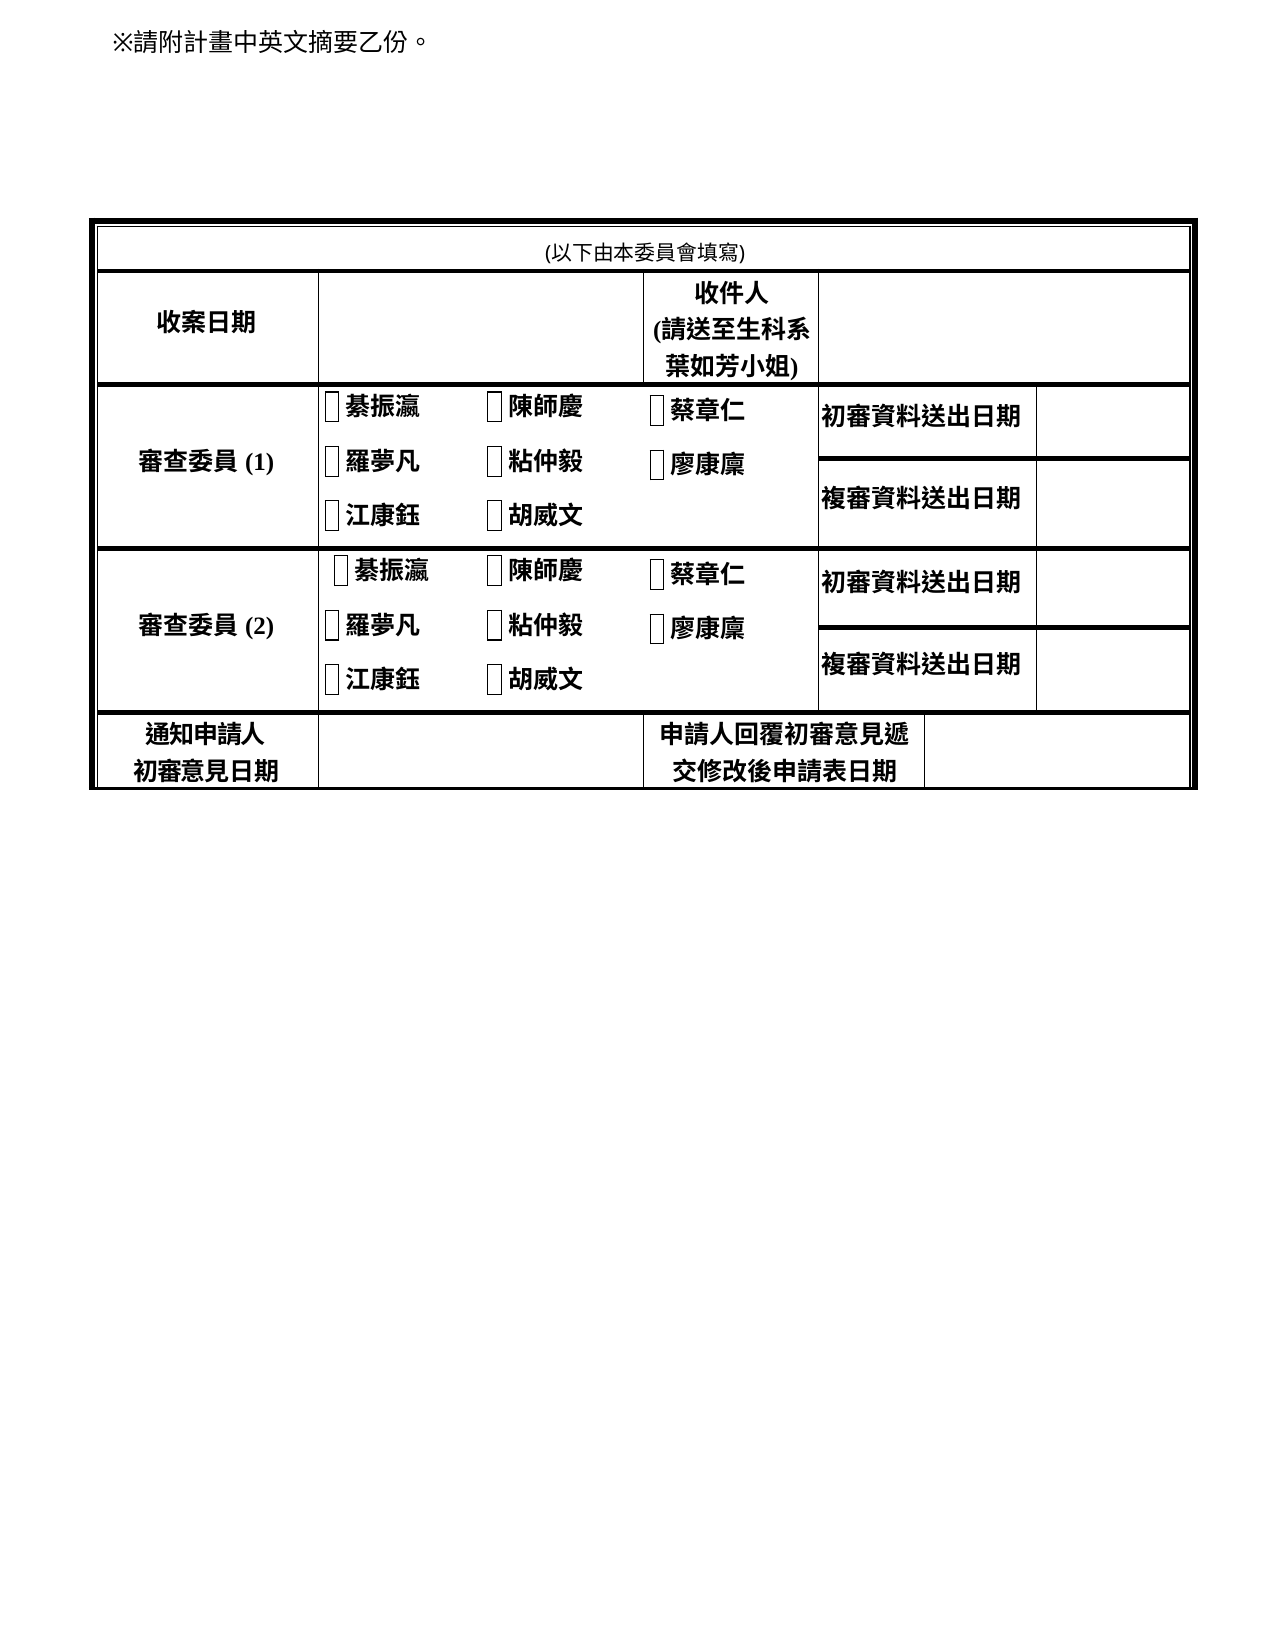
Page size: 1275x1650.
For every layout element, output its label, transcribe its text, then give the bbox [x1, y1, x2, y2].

table_cell 蔡章仁 廖康廩 [644, 387, 818, 546]
table_cell 綦振瀛 羅夢凡 江康鈺 [319, 387, 481, 546]
table_cell [1037, 387, 1189, 456]
table_cell [819, 273, 1189, 382]
table_cell [1037, 461, 1189, 546]
table_cell 綦振瀛 羅夢凡 江康鈺 [319, 551, 481, 710]
table_cell 收件人 (請送至生科系葉如芳小姐) [644, 273, 818, 382]
table_cell 陳師慶 粘仲毅 胡威文 [481, 387, 644, 546]
table_cell [319, 273, 643, 382]
table_cell [925, 715, 1189, 787]
table_cell [319, 715, 643, 787]
table_cell 初審資料送出日期 [819, 551, 1036, 625]
table_cell 收案日期 [98, 273, 318, 382]
table_cell 複審資料送出日期 [819, 461, 1036, 546]
table_cell 複審資料送出日期 [819, 630, 1036, 710]
table_header (以下由本委員會填寫) [98, 227, 1189, 269]
table_cell 審查委員 (1) [98, 387, 318, 546]
table_cell 蔡章仁 廖康廩 [644, 551, 818, 710]
table_cell 申請人回覆初審意見遞交修改後申請表日期 [644, 715, 924, 787]
table_cell 通知申請人 初審意見日期 [98, 715, 318, 787]
table_cell 陳師慶 粘仲毅 胡威文 [481, 551, 644, 710]
table_cell [1037, 551, 1189, 625]
table_cell [1037, 630, 1189, 710]
text ※請附計畫中英文摘要乙份。 [112, 23, 1175, 59]
table_cell 初審資料送出日期 [819, 387, 1036, 456]
table_cell 審查委員 (2) [98, 551, 318, 710]
